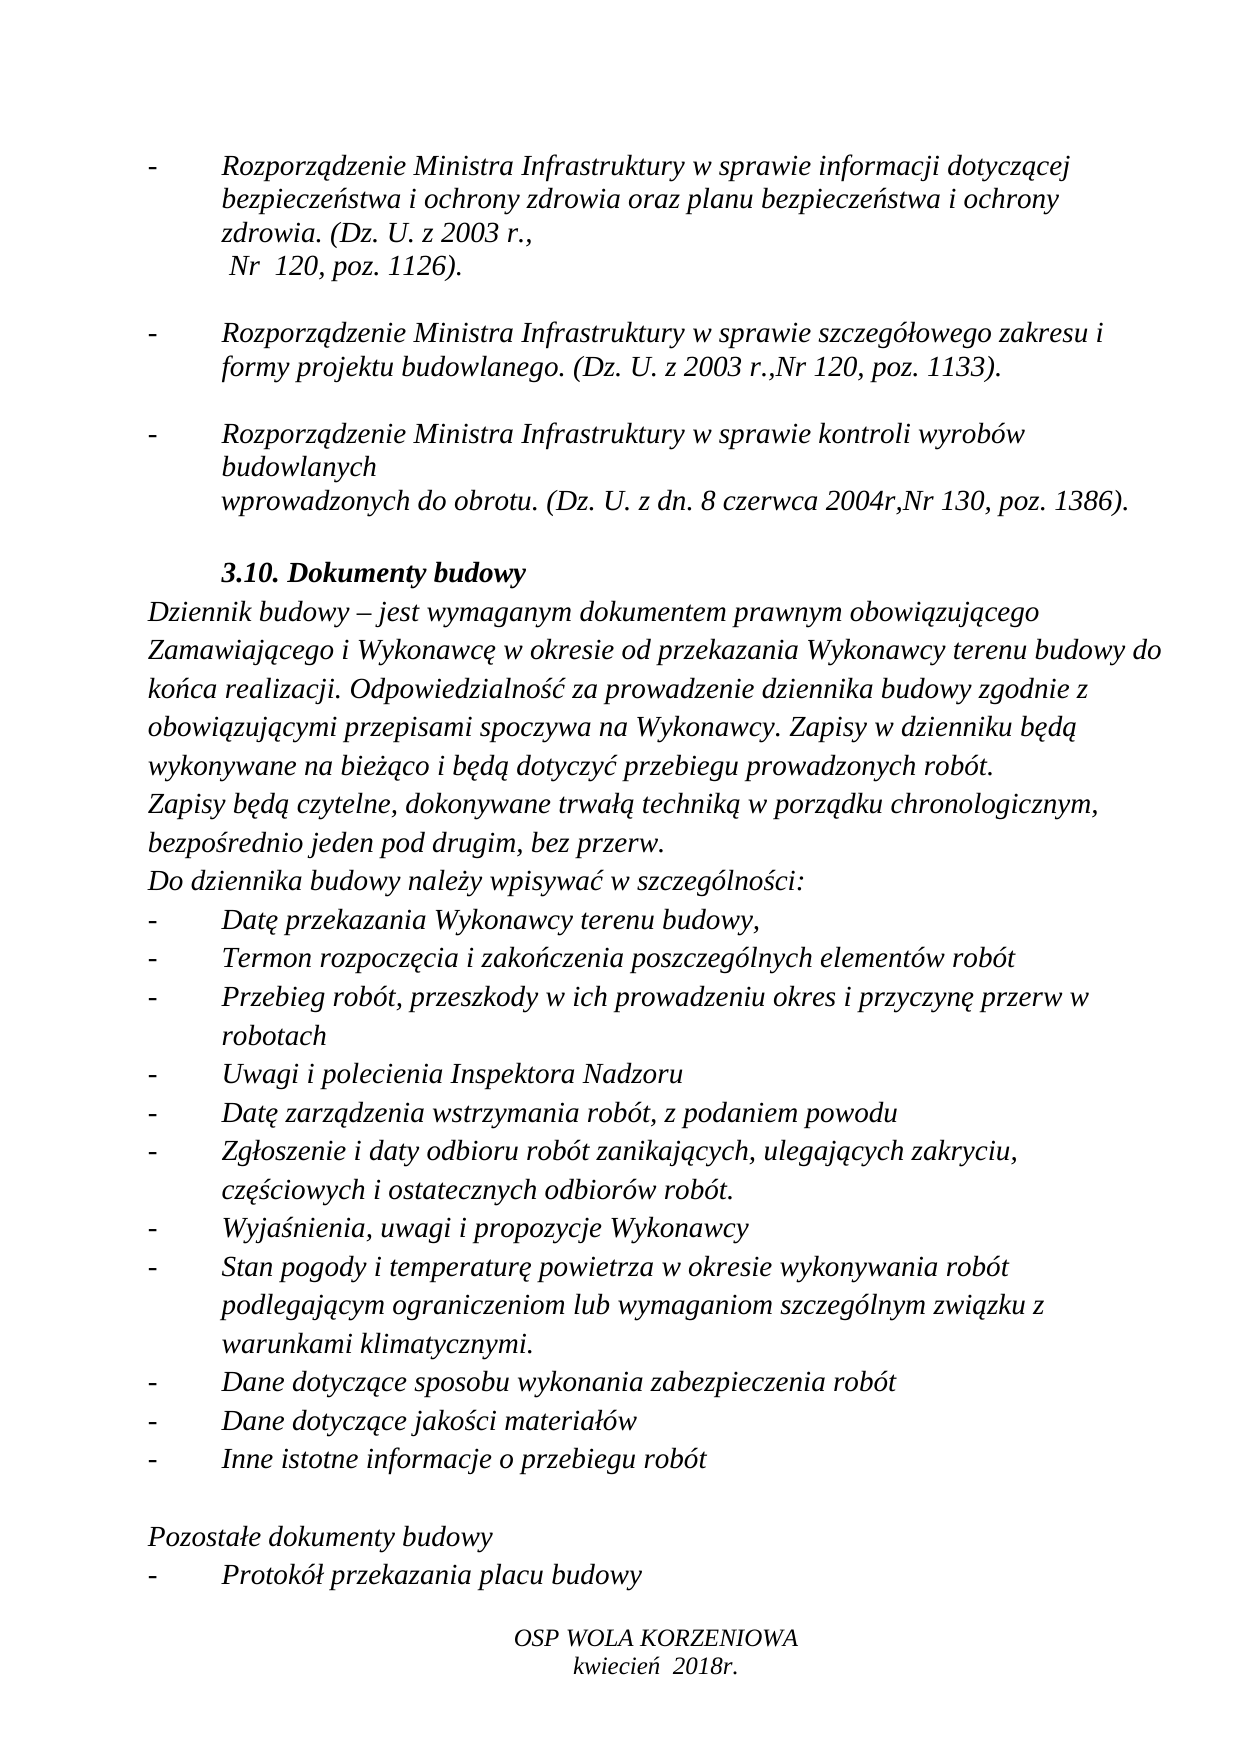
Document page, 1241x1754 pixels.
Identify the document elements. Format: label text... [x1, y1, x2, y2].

text Pozostałe dokumenty budowy [148, 1519, 1167, 1552]
text - Datę przekazania Wykonawcy terenu budowy, [148, 902, 1167, 936]
text - Rozporządzenie Ministra Infrastruktury w sprawie kontroli wyrobów budowlanych [148, 416, 1167, 483]
text Dziennik budowy – jest wymaganym dokumentem prawnym obowiązującego Zamawiającego i Wykonawcę w okresie od przekazania Wykonawcy terenu budowy do końca realizacji. Odpowiedzialność za prowadzenie dziennika budowy zgodnie z obowiązującymi przepisami spoczywa na Wykonawcy. Zapisy w dzienniku będą wykonywane na bieżąco i będą dotyczyć przebiegu prowadzonych robót. [148, 594, 1167, 781]
text - Termon rozpoczęcia i zakończenia poszczególnych elementów robót [148, 941, 1167, 974]
text wprowadzonych do obrotu. (Dz. U. z dn. 8 czerwca 2004r,Nr 130, poz. 1386). [148, 483, 1167, 517]
text - Dane dotyczące jakości materiałów [148, 1403, 1167, 1437]
text - Stan pogody i temperaturę powietrza w okresie wykonywania robót podlegającym ograniczeniom lub wymaganiom szczególnym związku z warunkami klimatycznymi. [148, 1249, 1167, 1359]
text Nr 120, poz. 1126). [185, 248, 1167, 282]
text - Przebieg robót, przeszkody w ich prowadzeniu okres i przyczynę przerw w robotach [148, 979, 1167, 1051]
text - Rozporządzenie Ministra Infrastruktury w sprawie informacji dotyczącej bezpieczeństwa i ochrony zdrowia oraz planu bezpieczeństwa i ochrony zdrowia. (Dz. U. z 2003 r., [148, 148, 1167, 248]
text - Uwagi i polecienia Inspektora Nadzoru [148, 1056, 1167, 1090]
text - Protokół przekazania placu budowy [148, 1557, 1167, 1591]
text 3.10. Dokumenty budowy [148, 555, 1167, 589]
text - Zgłoszenie i daty odbioru robót zanikających, ulegających zakryciu, częściowych i ostatecznych odbiorów robót. [148, 1133, 1167, 1205]
text Zapisy będą czytelne, dokonywane trwałą techniką w porządku chronologicznym, bezpośrednio jeden pod drugim, bez przerw. [148, 786, 1167, 858]
text - Wyjaśnienia, uwagi i propozycje Wykonawcy [148, 1210, 1167, 1244]
text - Inne istotne informacje o przebiegu robót [148, 1442, 1167, 1475]
text - Rozporządzenie Ministra Infrastruktury w sprawie szczegółowego zakresu i formy projektu budowlanego. (Dz. U. z 2003 r.,Nr 120, poz. 1133). [148, 315, 1167, 382]
text - Dane dotyczące sposobu wykonania zabezpieczenia robót [148, 1364, 1167, 1398]
text - Datę zarządzenia wstrzymania robót, z podaniem powodu [148, 1095, 1167, 1128]
text Do dziennika budowy należy wpisywać w szczególności: [148, 863, 1167, 897]
